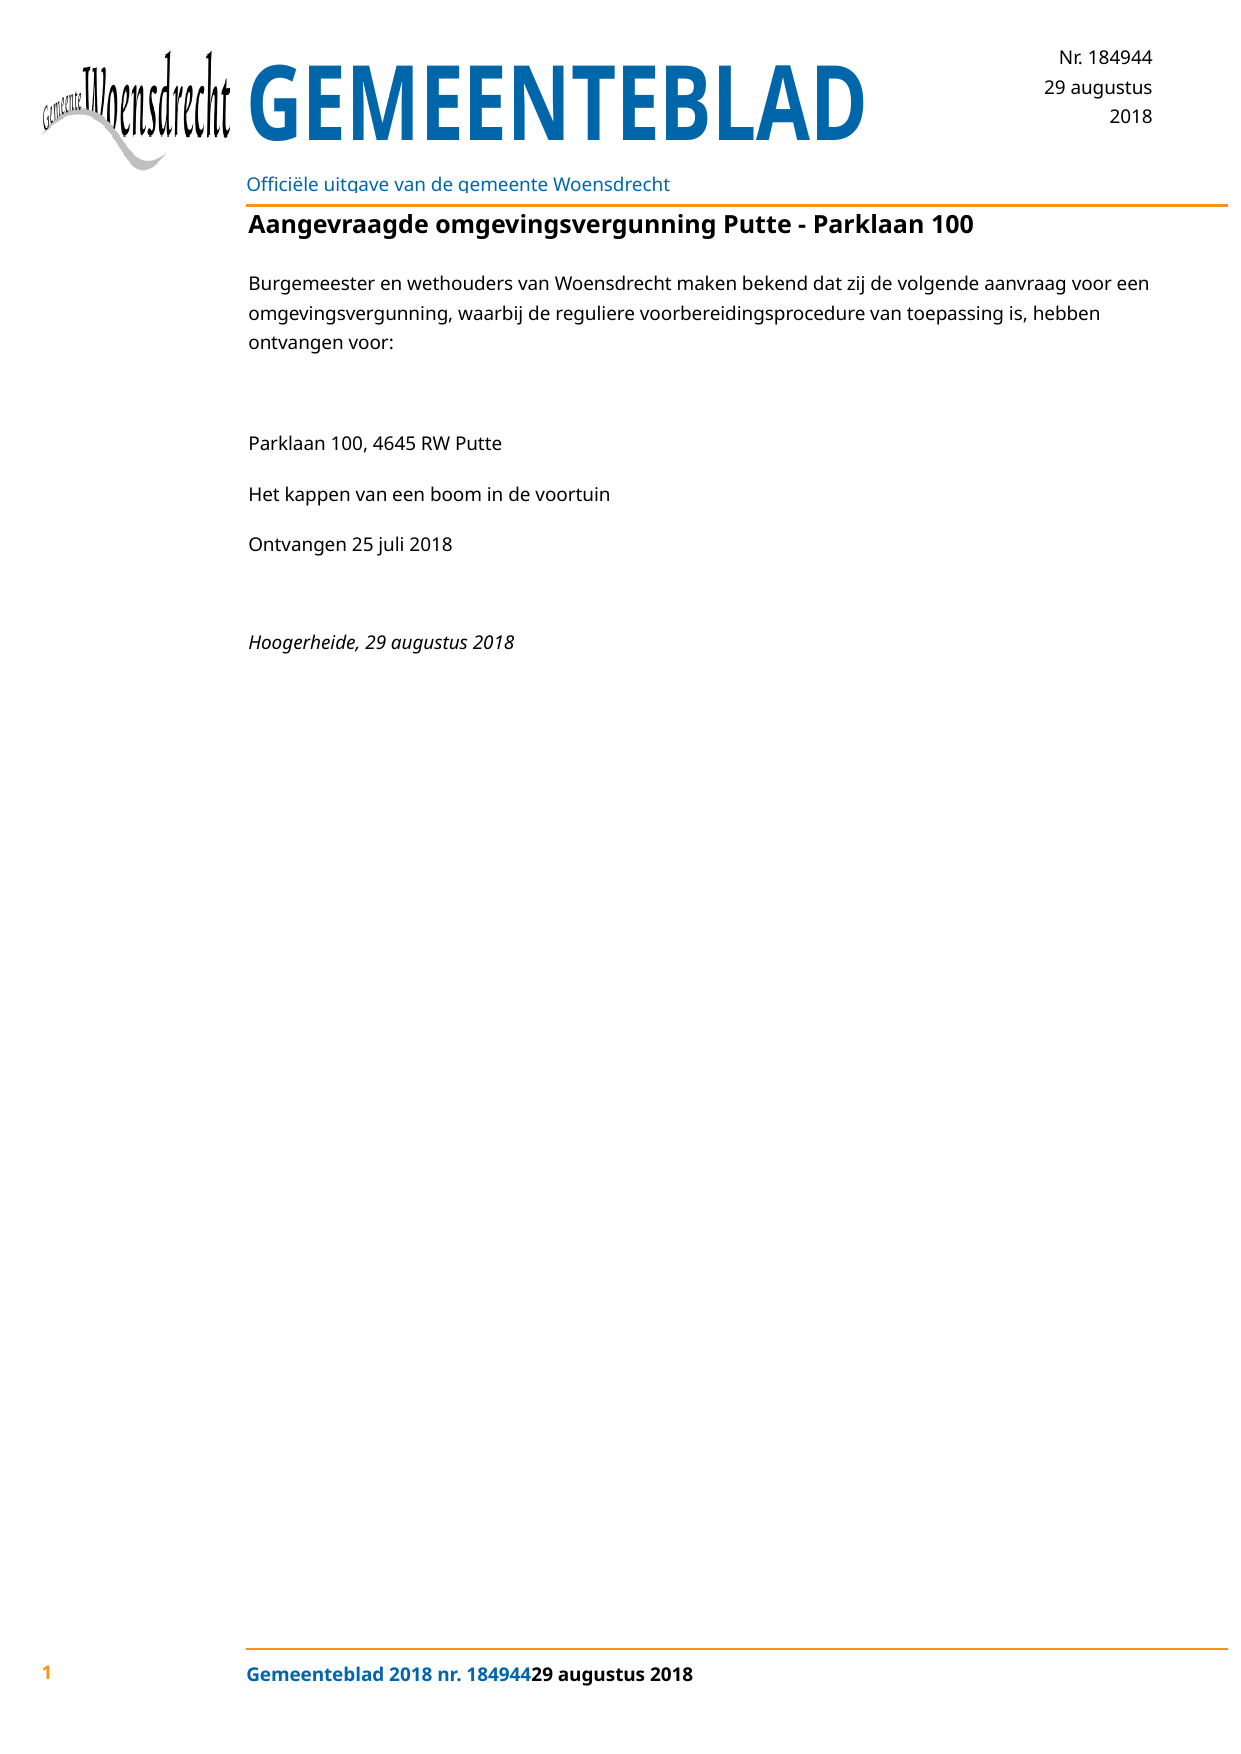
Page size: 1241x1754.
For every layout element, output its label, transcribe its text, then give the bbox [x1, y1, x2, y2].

text Parklaan 100, 4645 RW Putte [248, 430, 1152, 456]
text Ontvangen 25 juli 2018 [248, 531, 1152, 557]
text Hoogerheide, 29 augustus 2018 [248, 629, 1152, 655]
text Aangevraagde omgevingsvergunning Putte - Parklaan 100 [248, 207, 1152, 241]
text Het kappen van een boom in de voortuin [248, 481, 1152, 506]
picture [41, 47, 231, 172]
text Burgemeester en wethouders van Woensdrecht maken bekend dat zij de volgende aanvraag voor een omgevingsvergunning, waarbij de reguliere voorbereidingsprocedure van toepassing is, hebben ontvangen voor: [248, 270, 1152, 355]
